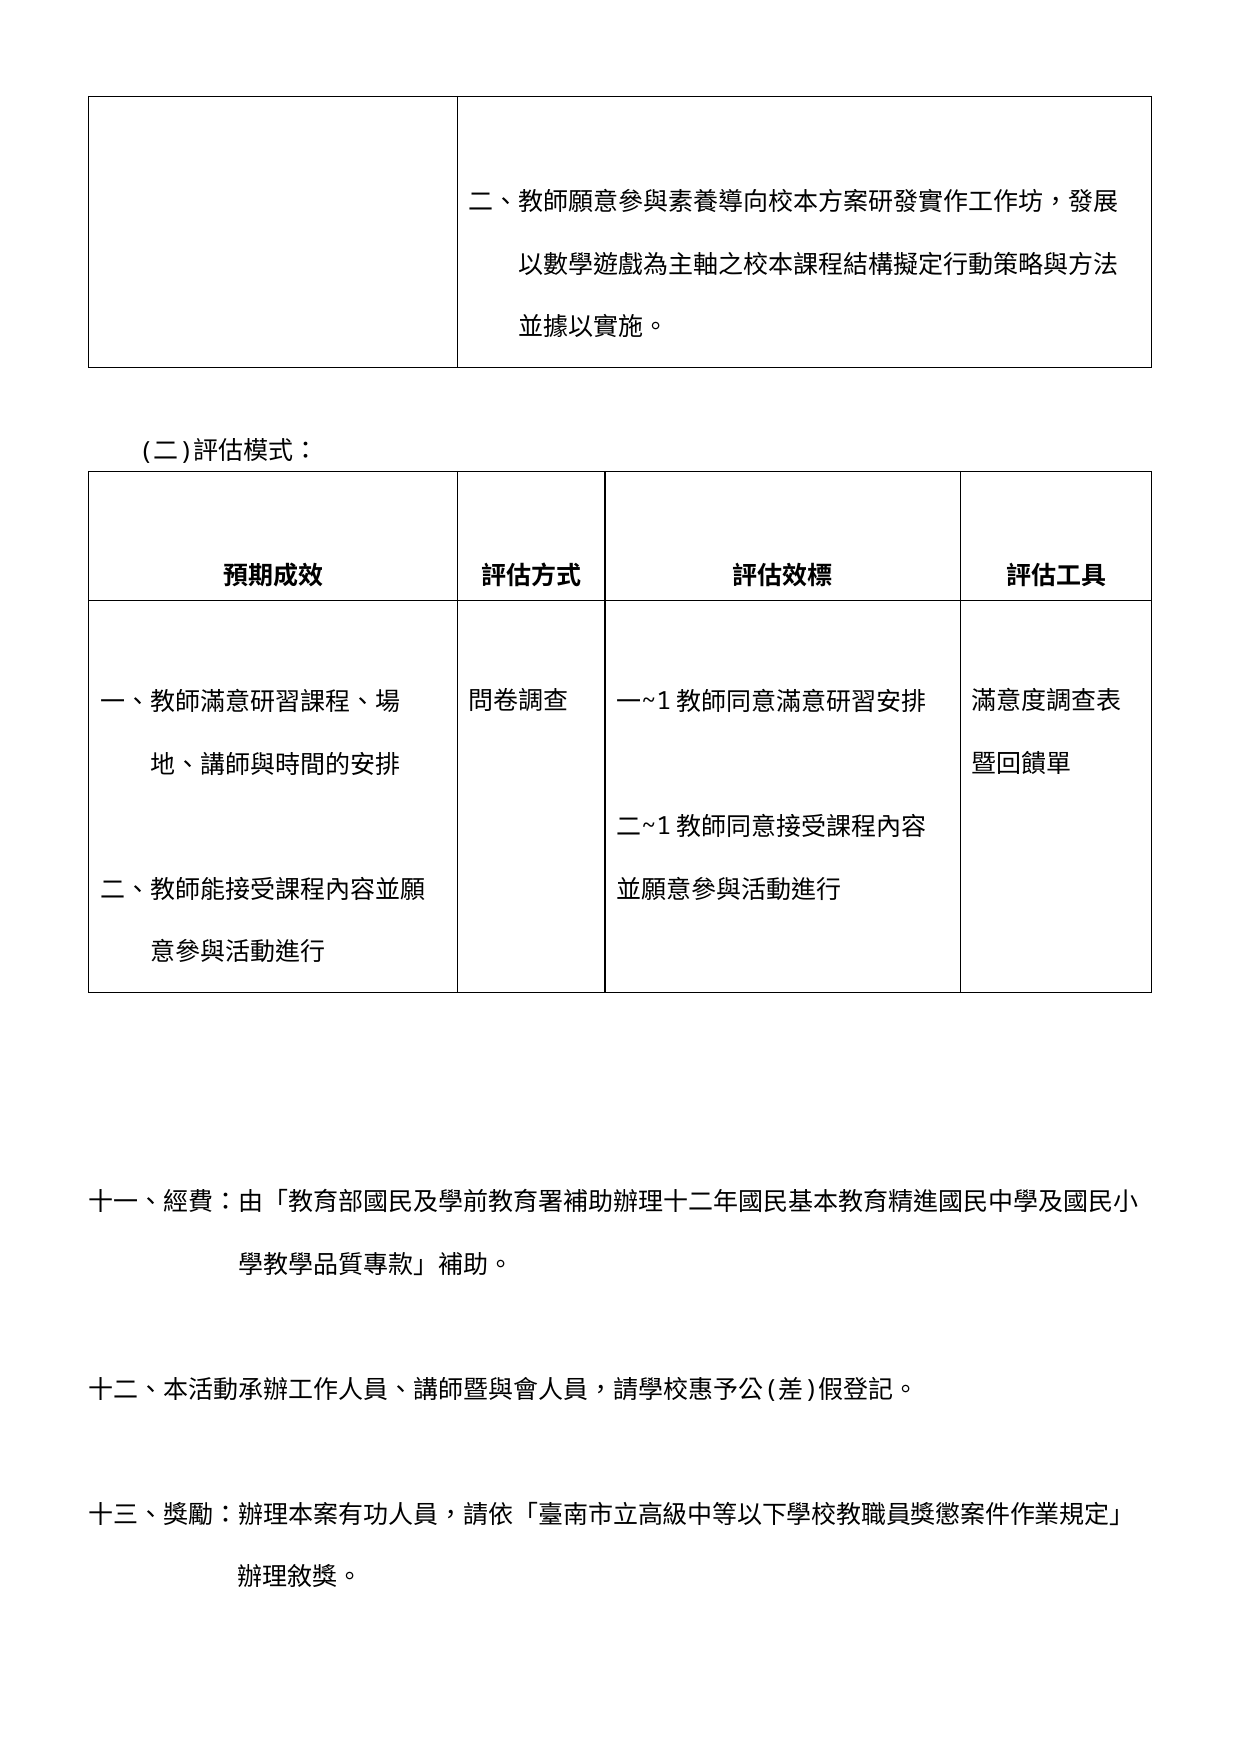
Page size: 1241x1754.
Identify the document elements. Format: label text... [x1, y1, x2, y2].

text 十二、本活動承辦工作人員、講師暨與會人員，請學校惠予公(差)假登記。 [89, 1346, 1152, 1408]
text 十一、經費：由「教育部國民及學前教育署補助辦理十二年國民基本教育精進國民中學及國民小學教學品質專款」補助。 [89, 1158, 1152, 1283]
table_header 評估效標 [606, 472, 960, 600]
table_cell 問卷調查 [458, 601, 604, 992]
table_header 評估方式 [458, 472, 604, 600]
table_header 預期成效 [89, 472, 457, 600]
table_cell 一~1教師同意滿意研習安排 二~1教師同意接受課程內容並願意參與活動進行 [606, 601, 960, 992]
table_header 評估工具 [961, 472, 1151, 600]
text (二)評估模式： [139, 408, 1152, 471]
text 十三、獎勵：辦理本案有功人員，請依「臺南市立高級中等以下學校教職員獎懲案件作業規定」辦理敘獎。 [89, 1471, 1152, 1596]
table_cell 二、教師願意參與素養導向校本方案研發實作工作坊，發展以數學遊戲為主軸之校本課程結構擬定行動策略與方法並據以實施。 [458, 97, 1151, 367]
table_cell [89, 97, 457, 367]
table_cell 滿意度調查表暨回饋單 [961, 601, 1151, 992]
table_cell 一、教師滿意研習課程、場地、講師與時間的安排 二、教師能接受課程內容並願意參與活動進行 [89, 601, 457, 992]
